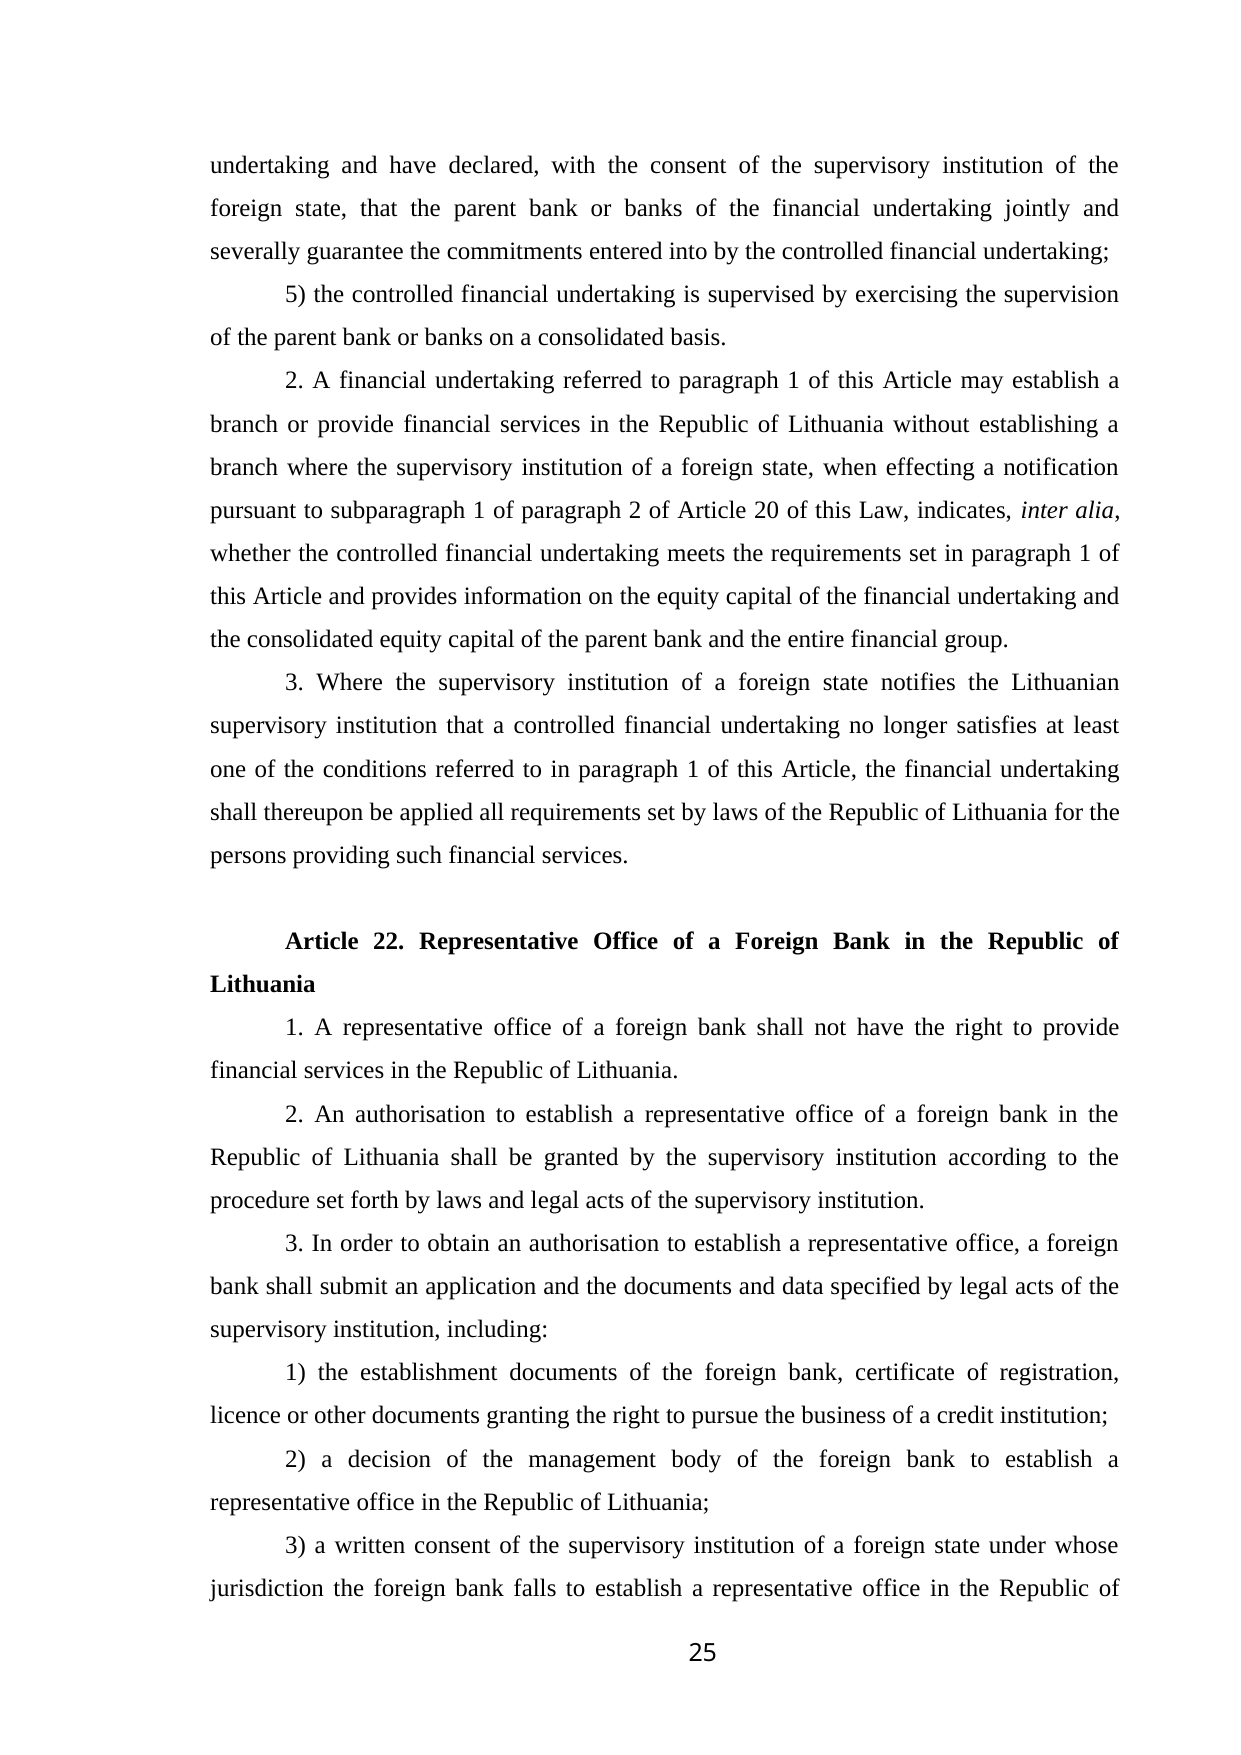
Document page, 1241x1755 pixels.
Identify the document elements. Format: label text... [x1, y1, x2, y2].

text 5) the controlled financial undertaking is supervised by exercising the supervision of the parent bank or banks on a consolidated basis. [210, 279, 1120, 351]
text 1. A representative office of a foreign bank shall not have the right to provide financial services in the Republic of Lithuania. [210, 1012, 1120, 1084]
text Article 22. Representative Office of a Foreign Bank in the Republic of Lithuania [210, 926, 1120, 998]
text 2) a decision of the management body of the foreign bank to establish a representative office in the Republic of Lithuania; [210, 1444, 1120, 1516]
text 1) the establishment documents of the foreign bank, certificate of registration, licence or other documents granting the right to pursue the business of a credit institution; [210, 1357, 1120, 1429]
text 2. An authorisation to establish a representative office of a foreign bank in the Republic of Lithuania shall be granted by the supervisory institution according to the procedure set forth by laws and legal acts of the supervisory institution. [210, 1099, 1120, 1214]
text 3. In order to obtain an authorisation to establish a representative office, a foreign bank shall submit an application and the documents and data specified by legal acts of the supervisory institution, including: [210, 1228, 1120, 1343]
text undertaking and have declared, with the consent of the supervisory institution of the foreign state, that the parent bank or banks of the financial undertaking jointly and severally guarantee the commitments entered into by the controlled financial undertaking; [210, 150, 1120, 265]
text 3) a written consent of the supervisory institution of a foreign state under whose jurisdiction the foreign bank falls to establish a representative office in the Republic of [210, 1530, 1120, 1602]
text 2. A financial undertaking referred to paragraph 1 of this Article may establish a branch or provide financial services in the Republic of Lithuania without establishing a branch where the supervisory institution of a foreign state, when effecting a notification pursuant to subparagraph 1 of paragraph 2 of Article 20 of this Law, indicates, inter alia, whether the controlled financial undertaking meets the requirements set in paragraph 1 of this Article and provides information on the equity capital of the financial undertaking and the consolidated equity capital of the parent bank and the entire financial group. [210, 366, 1120, 653]
text 3. Where the supervisory institution of a foreign state notifies the Lithuanian supervisory institution that a controlled financial undertaking no longer satisfies at least one of the conditions referred to in paragraph 1 of this Article, the financial undertaking shall thereupon be applied all requirements set by laws of the Republic of Lithuania for the persons providing such financial services. [210, 667, 1120, 869]
